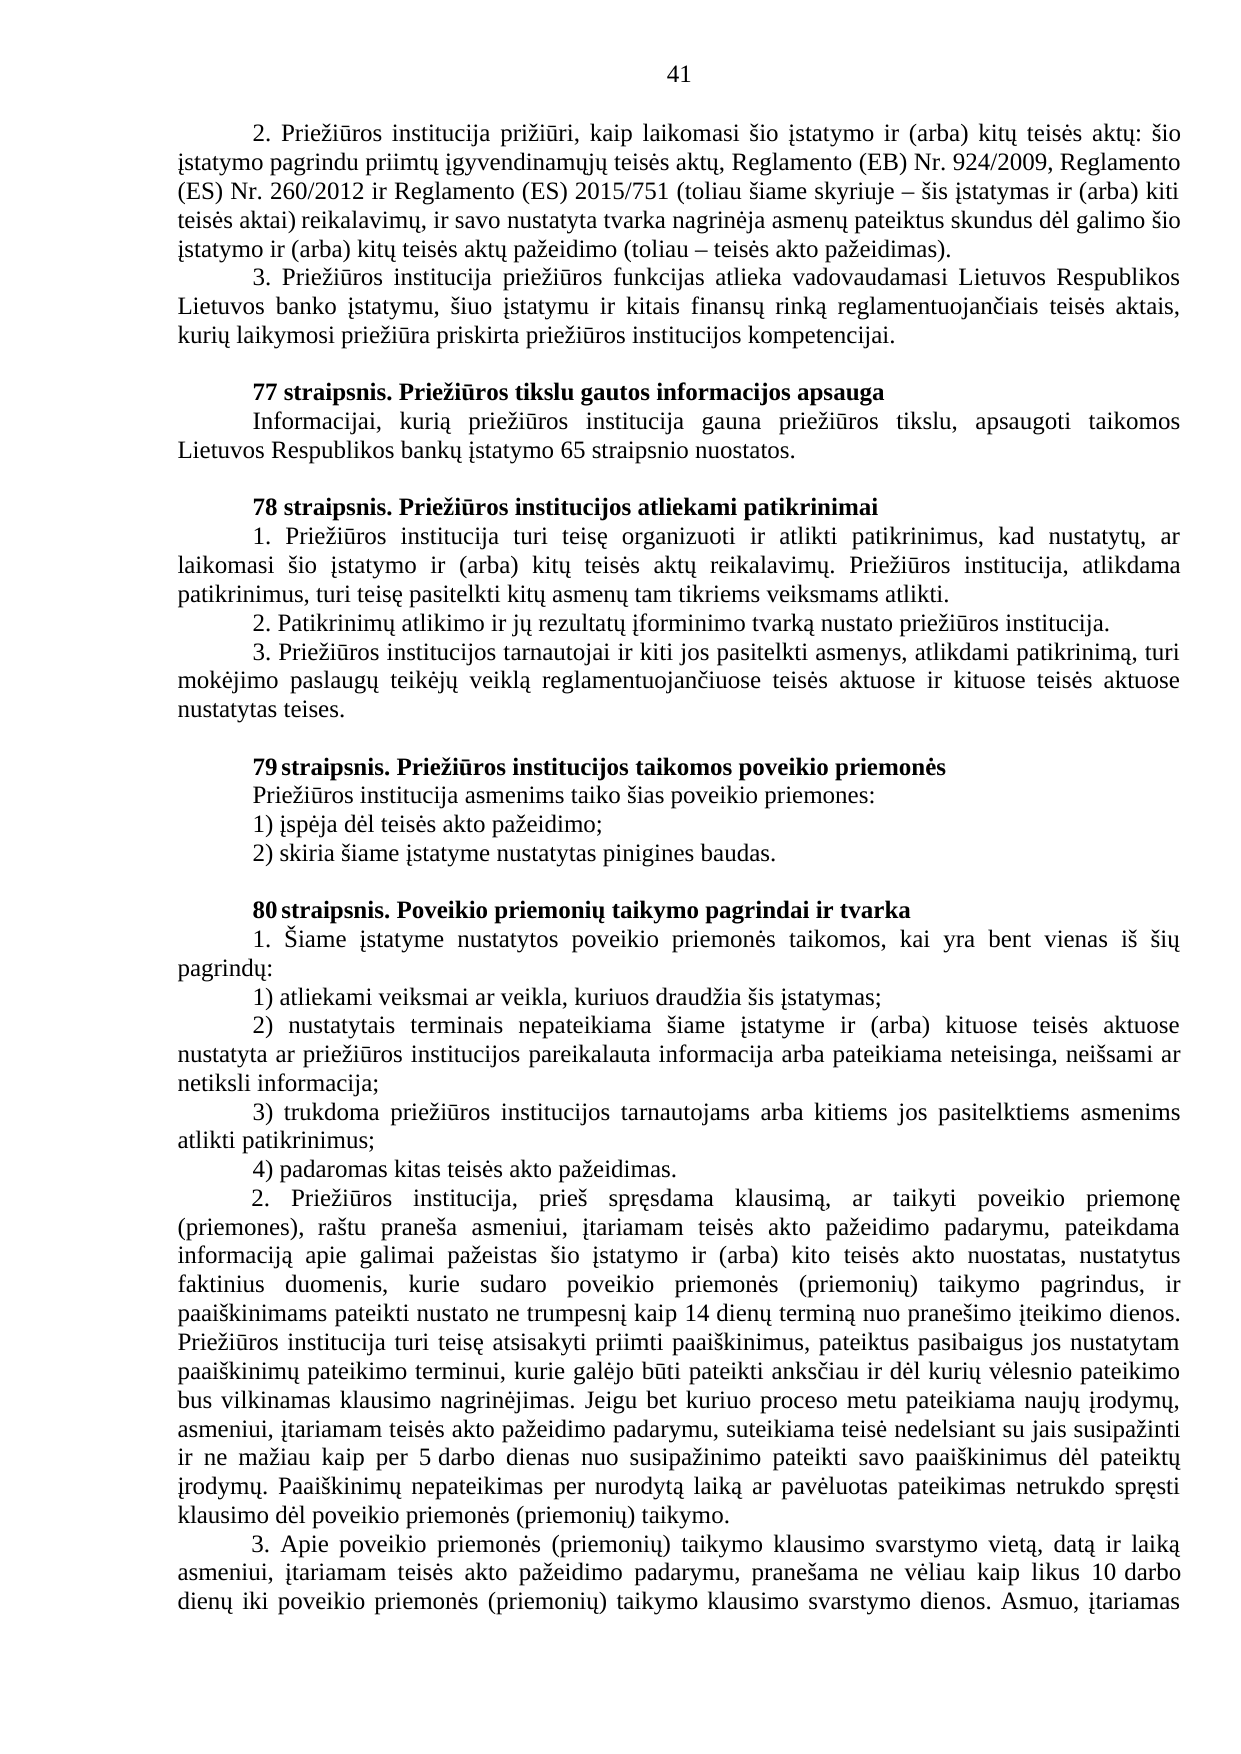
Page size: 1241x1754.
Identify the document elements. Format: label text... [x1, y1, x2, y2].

text 2. Patikrinimų atlikimo ir jų rezultatų įforminimo tvarką nustato priežiūros institucija. [177, 608, 1181, 637]
text 80 straipsnis. Poveikio priemonių taikymo pagrindai ir tvarka [177, 895, 1181, 924]
text Priežiūros institucija asmenims taiko šias poveikio priemones: [177, 780, 1181, 809]
text 2) nustatytais terminais nepateikiama šiame įstatyme ir (arba) kituose teisės aktuose nustatyta ar priežiūros institucijos pareikalauta informacija arba pateikiama neteisinga, neišsami ar netiksli informacija; [177, 1010, 1181, 1097]
text Informacijai, kurią priežiūros institucija gauna priežiūros tikslu, apsaugoti taikomos Lietuvos Respublikos bankų įstatymo 65 straipsnio nuostatos. [177, 406, 1181, 464]
text 3) trukdoma priežiūros institucijos tarnautojams arba kitiems jos pasitelktiems asmenims atlikti patikrinimus; [177, 1097, 1181, 1154]
text 1) atliekami veiksmai ar veikla, kuriuos draudžia šis įstatymas; [177, 982, 1181, 1010]
text 1. Priežiūros institucija turi teisę organizuoti ir atlikti patikrinimus, kad nustatytų, ar laikomasi šio įstatymo ir (arba) kitų teisės aktų reikalavimų. Priežiūros institucija, atlikdama patikrinimus, turi teisę pasitelkti kitų asmenų tam tikriems veiksmams atlikti. [177, 521, 1181, 608]
text 1) įspėja dėl teisės akto pažeidimo; [177, 809, 1181, 838]
text 3. Apie poveikio priemonės (priemonių) taikymo klausimo svarstymo vietą, datą ir laiką asmeniui, įtariamam teisės akto pažeidimo padarymu, pranešama ne vėliau kaip likus 10 darbo dienų iki poveikio priemonės (priemonių) taikymo klausimo svarstymo dienos. Asmuo, įtariamas [177, 1529, 1181, 1615]
text 1. Šiame įstatyme nustatytos poveikio priemonės taikomos, kai yra bent vienas iš šių pagrindų: [177, 924, 1181, 982]
text 2) skiria šiame įstatyme nustatytas pinigines baudas. [177, 838, 1181, 867]
text 2. Priežiūros institucija, prieš spręsdama klausimą, ar taikyti poveikio priemonę (priemones), raštu praneša asmeniui, įtariamam teisės akto pažeidimo padarymu, pateikdama informaciją apie galimai pažeistas šio įstatymo ir (arba) kito teisės akto nuostatas, nustatytus faktinius duomenis, kurie sudaro poveikio priemonės (priemonių) taikymo pagrindus, ir paaiškinimams pateikti nustato ne trumpesnį kaip 14 dienų terminą nuo pranešimo įteikimo dienos. Priežiūros institucija turi teisę atsisakyti priimti paaiškinimus, pateiktus pasibaigus jos nustatytam paaiškinimų pateikimo terminui, kurie galėjo būti pateikti anksčiau ir dėl kurių vėlesnio pateikimo bus vilkinamas klausimo nagrinėjimas. Jeigu bet kuriuo proceso metu pateikiama naujų įrodymų, asmeniui, įtariamam teisės akto pažeidimo padarymu, suteikiama teisė nedelsiant su jais susipažinti ir ne mažiau kaip per 5 darbo dienas nuo susipažinimo pateikti savo paaiškinimus dėl pateiktų įrodymų. Paaiškinimų nepateikimas per nurodytą laiką ar pavėluotas pateikimas netrukdo spręsti klausimo dėl poveikio priemonės (priemonių) taikymo. [177, 1183, 1181, 1529]
text 4) padaromas kitas teisės akto pažeidimas. [177, 1154, 1181, 1183]
text 3. Priežiūros institucijos tarnautojai ir kiti jos pasitelkti asmenys, atlikdami patikrinimą, turi mokėjimo paslaugų teikėjų veiklą reglamentuojančiuose teisės aktuose ir kituose teisės aktuose nustatytas teises. [177, 637, 1181, 723]
text 78 straipsnis. Priežiūros institucijos atliekami patikrinimai [177, 492, 1181, 521]
text 2. Priežiūros institucija prižiūri, kaip laikomasi šio įstatymo ir (arba) kitų teisės aktų: šio įstatymo pagrindu priimtų įgyvendinamųjų teisės aktų, Reglamento (EB) Nr. 924/2009, Reglamento (ES) Nr. 260/2012 ir Reglamento (ES) 2015/751 (toliau šiame skyriuje – šis įstatymas ir (arba) kiti teisės aktai) reikalavimų, ir savo nustatyta tvarka nagrinėja asmenų pateiktus skundus dėl galimo šio įstatymo ir (arba) kitų teisės aktų pažeidimo (toliau – teisės akto pažeidimas). [177, 118, 1181, 262]
text 77 straipsnis. Priežiūros tikslu gautos informacijos apsauga [177, 377, 1181, 406]
text 79 straipsnis. Priežiūros institucijos taikomos poveikio priemonės [177, 752, 1181, 780]
text 3. Priežiūros institucija priežiūros funkcijas atlieka vadovaudamasi Lietuvos Respublikos Lietuvos banko įstatymu, šiuo įstatymu ir kitais finansų rinką reglamentuojančiais teisės aktais, kurių laikymosi priežiūra priskirta priežiūros institucijos kompetencijai. [177, 262, 1181, 349]
